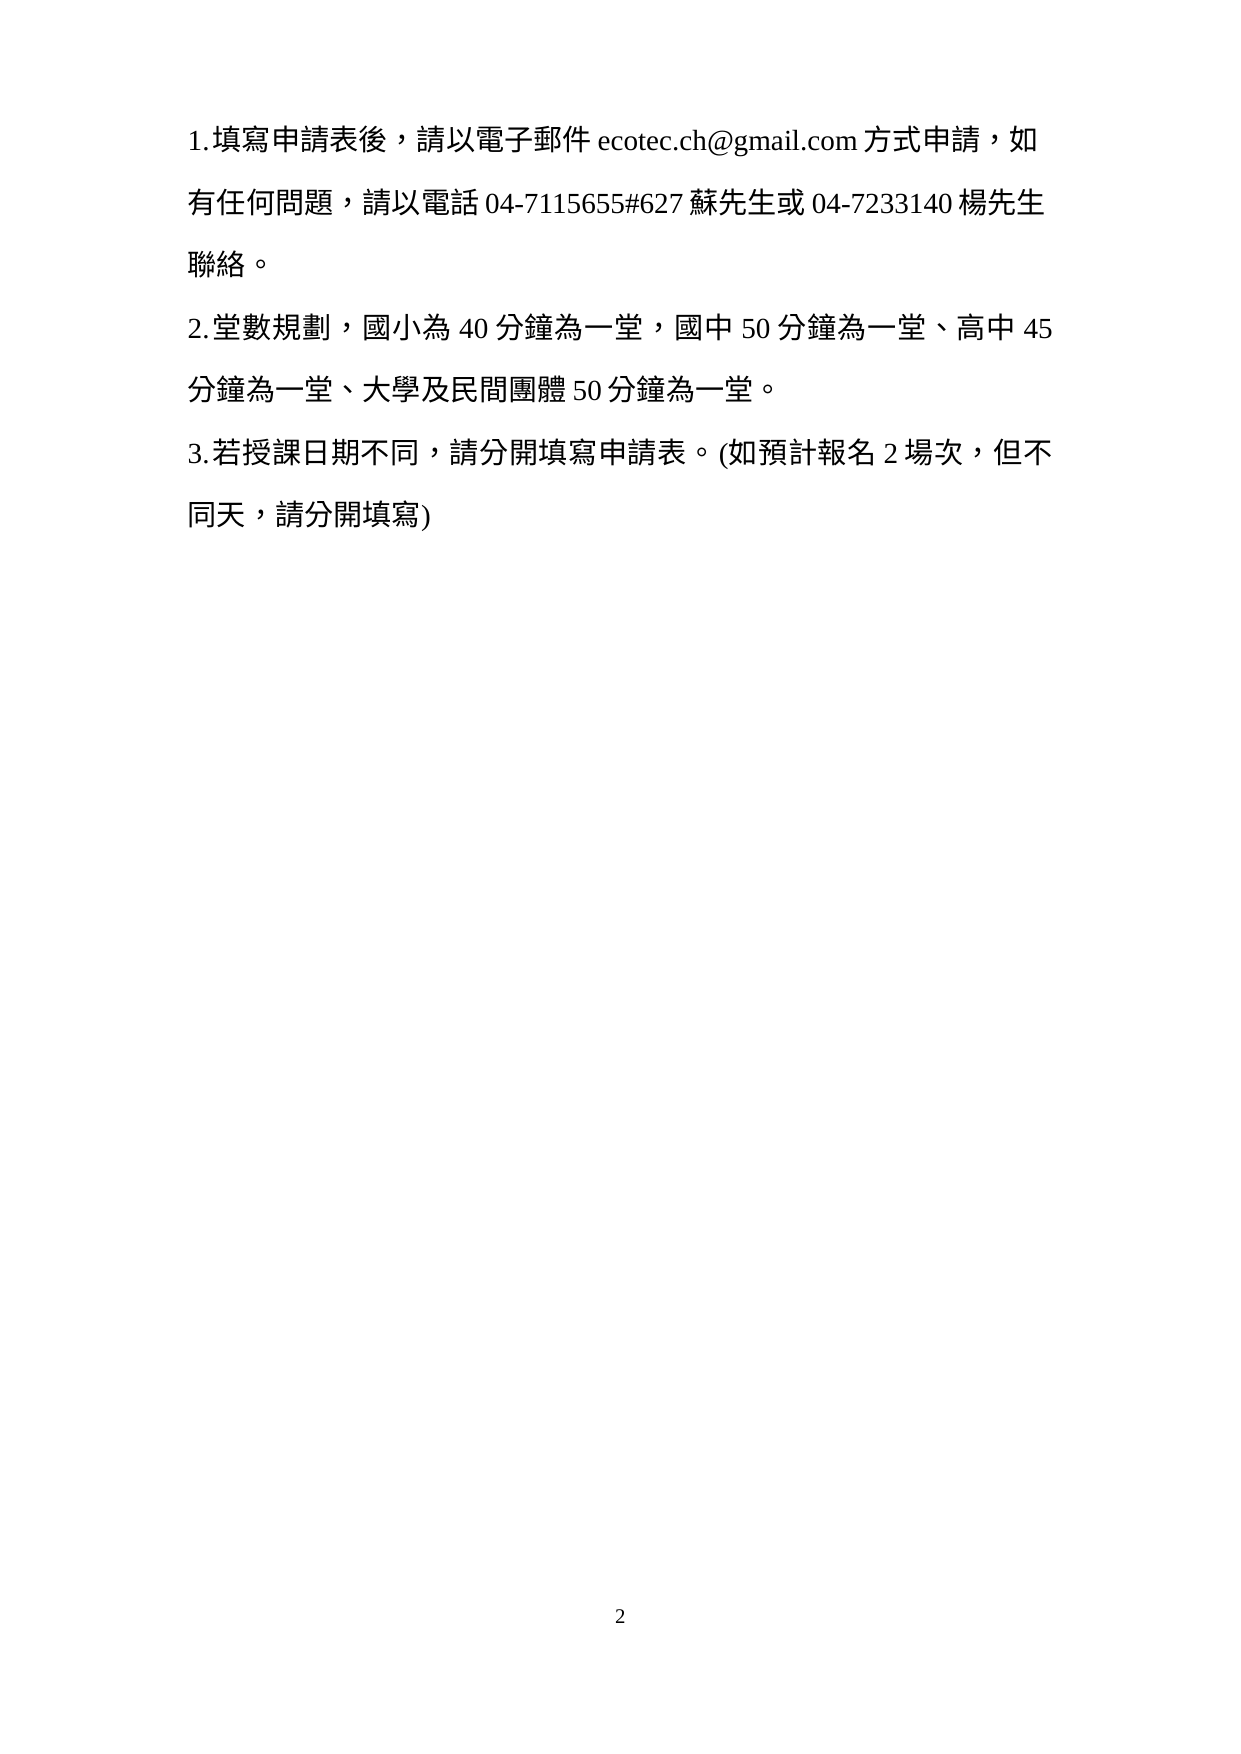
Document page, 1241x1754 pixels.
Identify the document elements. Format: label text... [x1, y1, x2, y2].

list 填寫申請表後，請以電子郵件ecotec.ch@gmail.com方式申請，如有任何問題，請以電話04-7115655#627蘇先生或04-7233140楊先生聯絡。 [187, 96, 1053, 284]
list 若授課日期不同，請分開填寫申請表。(如預計報名2場次，但不同天，請分開填寫) [187, 409, 1053, 534]
list 堂數規劃，國小為40分鐘為一堂，國中50分鐘為一堂、高中45分鐘為一堂、大學及民間團體50分鐘為一堂。 [187, 284, 1053, 409]
